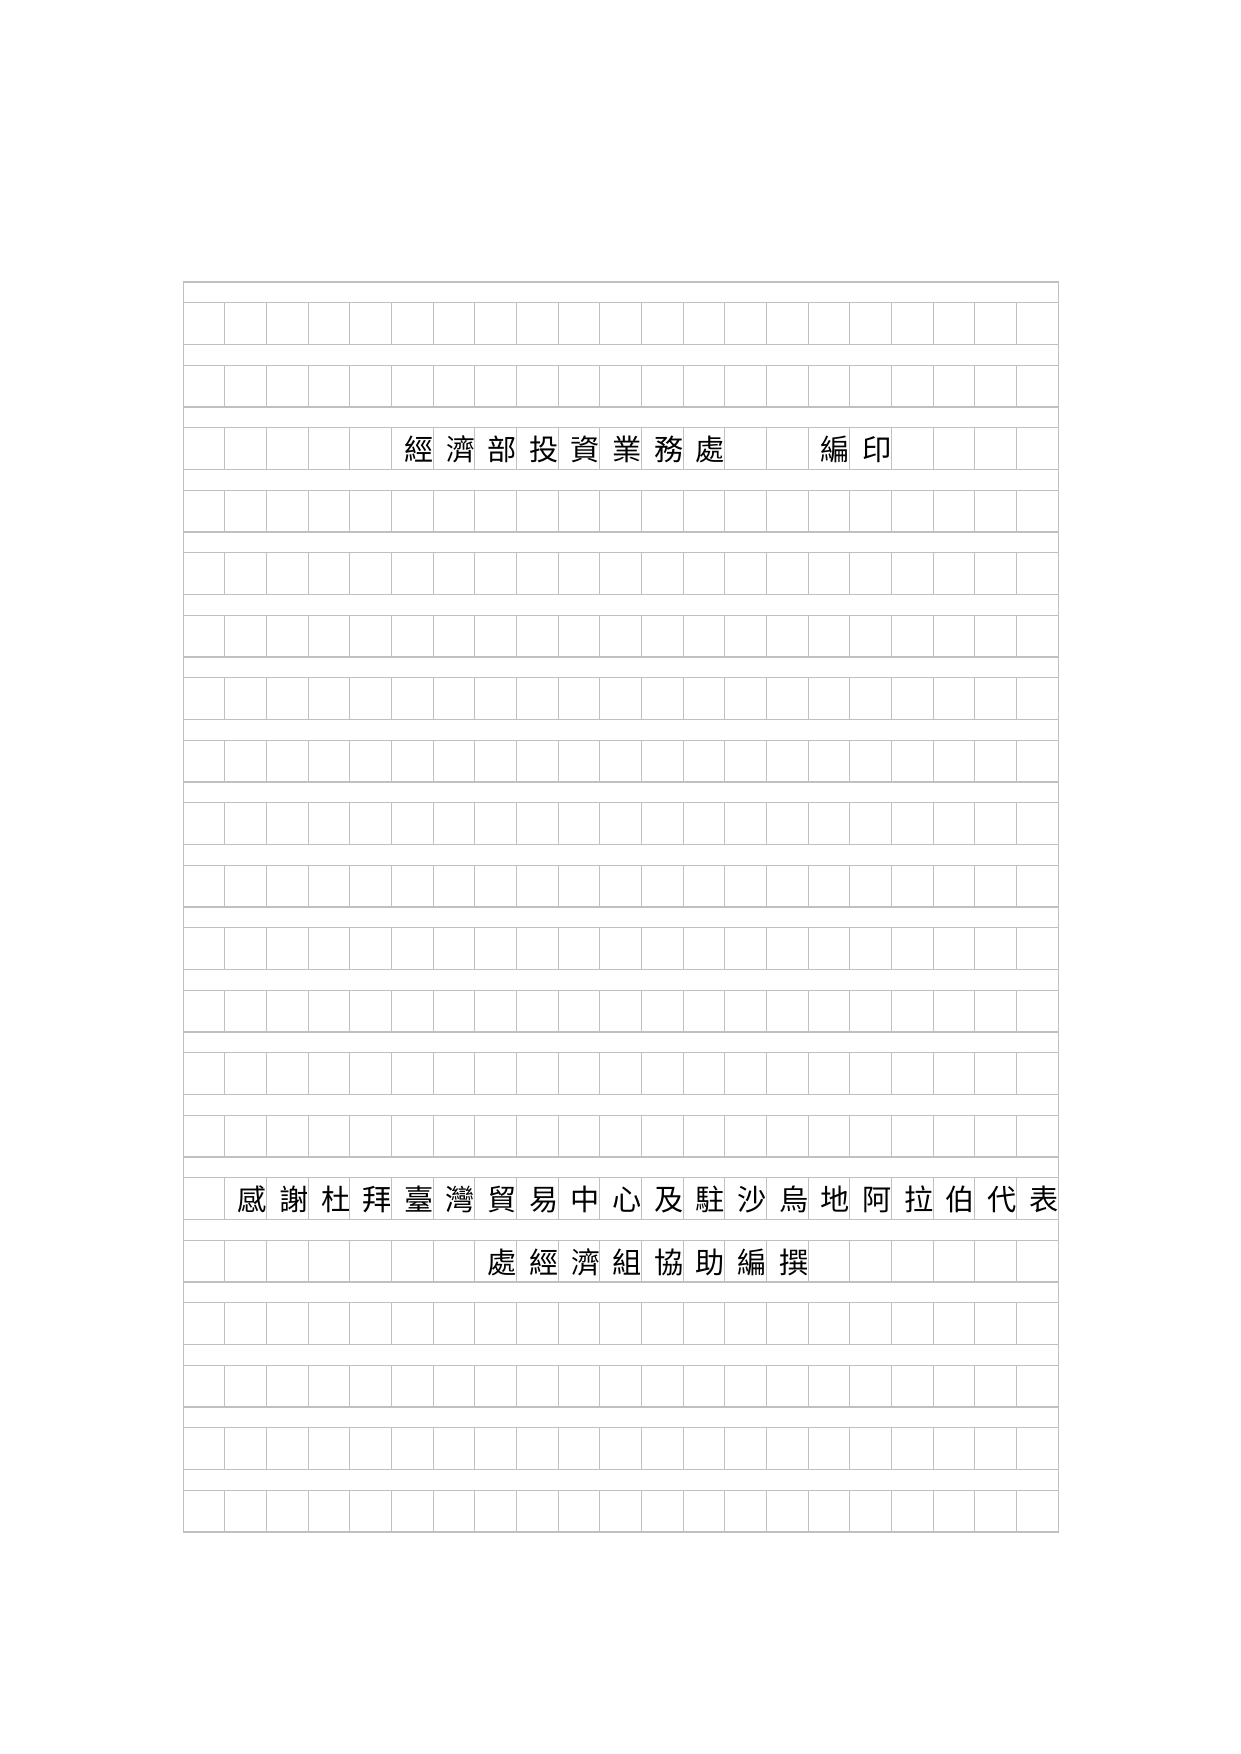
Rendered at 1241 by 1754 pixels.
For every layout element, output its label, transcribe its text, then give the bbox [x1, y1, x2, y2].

table_cell [392, 678, 433, 719]
table_cell 印 [850, 428, 891, 469]
table_cell [350, 991, 391, 1031]
table_cell [309, 678, 349, 719]
table_cell [392, 303, 433, 344]
table_cell [434, 741, 474, 781]
table_cell [559, 678, 599, 719]
table_cell [434, 616, 474, 656]
table_cell [184, 470, 1058, 490]
table_cell [725, 491, 766, 531]
table_cell [934, 678, 974, 719]
table_cell [767, 428, 808, 469]
table_cell [392, 616, 433, 656]
table_cell [975, 491, 1016, 531]
table_cell [392, 741, 433, 781]
table_cell [1017, 678, 1058, 719]
table_cell [892, 741, 933, 781]
table_cell [934, 1053, 974, 1094]
table_cell [350, 1119, 391, 1156]
table_cell [267, 803, 308, 844]
table_cell [809, 1241, 849, 1281]
table_cell [350, 491, 391, 531]
table_cell [350, 866, 391, 906]
table_cell [725, 303, 766, 344]
table_cell [725, 678, 766, 719]
table_cell [600, 616, 641, 656]
table_cell [975, 1241, 1016, 1281]
table_cell 助 [684, 1241, 724, 1281]
table_cell [517, 303, 558, 344]
table_cell [600, 866, 641, 906]
table_cell [559, 866, 599, 906]
table_cell [309, 491, 349, 531]
table_cell [267, 553, 308, 594]
table_cell 資 [559, 428, 599, 469]
table_cell [517, 741, 558, 781]
table_cell [309, 303, 349, 344]
table_cell [517, 678, 558, 719]
table_cell [267, 741, 308, 781]
table_cell [475, 741, 516, 781]
table_cell [475, 366, 516, 406]
table_cell [684, 553, 724, 594]
table_cell [1017, 616, 1058, 656]
table_cell [517, 1119, 558, 1156]
table_cell 駐 [684, 1178, 724, 1219]
table_cell [850, 553, 891, 594]
table_cell [434, 678, 474, 719]
table_cell [809, 366, 849, 406]
table_cell [517, 928, 558, 969]
table_cell [184, 908, 1058, 927]
table_cell [184, 1220, 1058, 1240]
table_cell [850, 866, 891, 906]
table_cell 濟 [559, 1241, 599, 1281]
table_cell 代 [975, 1178, 1016, 1219]
table_cell [642, 491, 683, 531]
table_cell [850, 366, 891, 406]
table_cell 心 [600, 1178, 641, 1219]
table_cell [559, 928, 599, 969]
table_cell [184, 803, 224, 844]
table_cell [184, 1033, 1058, 1052]
table_cell [767, 1053, 808, 1094]
table_cell [892, 991, 933, 1031]
table_cell [184, 553, 224, 594]
table_cell 烏 [767, 1178, 808, 1219]
table_cell [184, 408, 1058, 427]
table_cell [225, 1053, 266, 1094]
table_cell [850, 741, 891, 781]
table_cell [892, 366, 933, 406]
table_cell [225, 491, 266, 531]
table_cell [809, 928, 849, 969]
table_cell [809, 866, 849, 906]
table_cell [975, 616, 1016, 656]
table_cell 表 [1017, 1178, 1058, 1219]
table_cell 撰 [767, 1241, 808, 1281]
table_cell [892, 428, 933, 469]
table_cell 業 [600, 428, 641, 469]
table_cell [975, 1119, 1016, 1156]
table_cell [725, 741, 766, 781]
table_cell [892, 678, 933, 719]
table_cell [434, 553, 474, 594]
table_cell [517, 491, 558, 531]
table_cell [309, 1119, 349, 1156]
table_cell [225, 553, 266, 594]
table_cell [1017, 553, 1058, 594]
table_cell [809, 991, 849, 1031]
table_cell [1017, 928, 1058, 969]
table_cell [267, 991, 308, 1031]
table_cell [517, 1053, 558, 1094]
table_cell [309, 1241, 349, 1281]
table_cell [767, 866, 808, 906]
table_cell [225, 366, 266, 406]
table_cell 經 [392, 428, 433, 469]
table_cell [600, 1053, 641, 1094]
table_cell [184, 345, 1058, 365]
table_cell [934, 1119, 974, 1156]
table_cell [975, 678, 1016, 719]
table_cell [642, 866, 683, 906]
table_cell [850, 1053, 891, 1094]
table_cell [184, 658, 1058, 677]
table_cell 拜 [350, 1178, 391, 1219]
table_cell [184, 1095, 1058, 1115]
table_cell [1017, 803, 1058, 844]
table_cell [892, 928, 933, 969]
table_cell 貿 [475, 1178, 516, 1219]
table_cell [434, 1119, 474, 1156]
table_cell 協 [642, 1241, 683, 1281]
table_cell [225, 303, 266, 344]
table_cell 部 [475, 428, 516, 469]
table_cell [309, 928, 349, 969]
table_cell [267, 1053, 308, 1094]
table_cell [767, 741, 808, 781]
table_cell [517, 991, 558, 1031]
table_cell [1017, 991, 1058, 1031]
table_cell [225, 741, 266, 781]
table_cell [350, 1053, 391, 1094]
table_cell [600, 1119, 641, 1156]
table_cell [892, 1053, 933, 1094]
table_cell [684, 1119, 724, 1156]
table_cell [600, 553, 641, 594]
table_cell [1017, 1119, 1058, 1156]
table_cell [517, 803, 558, 844]
table_cell [559, 616, 599, 656]
table_cell [309, 366, 349, 406]
table_cell [684, 678, 724, 719]
table_cell [934, 553, 974, 594]
table_cell [350, 553, 391, 594]
table_cell [392, 553, 433, 594]
table_cell [392, 866, 433, 906]
table_cell [392, 991, 433, 1031]
table_cell [1017, 866, 1058, 906]
table_cell [309, 803, 349, 844]
table_cell [434, 928, 474, 969]
table_cell [559, 1053, 599, 1094]
table_cell 杜 [309, 1178, 349, 1219]
table_cell 臺 [392, 1178, 433, 1219]
table_cell [1017, 303, 1058, 344]
table_cell [517, 866, 558, 906]
table_cell [309, 616, 349, 656]
table_cell 務 [642, 428, 683, 469]
table_cell [642, 928, 683, 969]
table_cell [642, 1119, 683, 1156]
table_cell [725, 1119, 766, 1156]
table_cell [267, 866, 308, 906]
table_cell [475, 553, 516, 594]
table_cell [559, 366, 599, 406]
table_cell [850, 303, 891, 344]
table_cell [1017, 491, 1058, 531]
table_cell [975, 428, 1016, 469]
table_cell [809, 616, 849, 656]
table_cell [225, 803, 266, 844]
table_cell [975, 741, 1016, 781]
table_cell [184, 595, 1058, 615]
table_cell [934, 803, 974, 844]
table_cell [684, 616, 724, 656]
table_cell [642, 803, 683, 844]
table_cell [392, 1119, 433, 1156]
table_cell [184, 491, 224, 531]
table_cell [184, 366, 224, 406]
table_cell [184, 1119, 224, 1156]
table_cell 伯 [934, 1178, 974, 1219]
table_cell [600, 928, 641, 969]
table_cell [767, 553, 808, 594]
table_cell [892, 803, 933, 844]
table_cell 編 [809, 428, 849, 469]
table_cell [600, 303, 641, 344]
table_cell [517, 616, 558, 656]
table_cell [475, 678, 516, 719]
table_cell [475, 1053, 516, 1094]
table_cell [392, 1053, 433, 1094]
table_cell 易 [517, 1178, 558, 1219]
table_cell [767, 678, 808, 719]
table_cell [600, 491, 641, 531]
table_cell [475, 1119, 516, 1156]
table_cell [267, 928, 308, 969]
table_cell [184, 678, 224, 719]
table_cell [225, 428, 266, 469]
table_cell [725, 866, 766, 906]
table_cell [809, 803, 849, 844]
table_cell [809, 1053, 849, 1094]
table_cell [767, 928, 808, 969]
table_cell [559, 491, 599, 531]
table_cell [892, 553, 933, 594]
table_cell [725, 616, 766, 656]
table_cell [600, 803, 641, 844]
table_cell [350, 428, 391, 469]
table_cell [184, 783, 1058, 802]
table_cell 地 [809, 1178, 849, 1219]
table_cell [725, 366, 766, 406]
table_cell [934, 428, 974, 469]
table_cell [850, 616, 891, 656]
table_cell [934, 616, 974, 656]
table_cell 阿 [850, 1178, 891, 1219]
table_cell [809, 303, 849, 344]
table_cell [934, 303, 974, 344]
table_cell [725, 928, 766, 969]
table_cell [350, 741, 391, 781]
table_cell [767, 1119, 808, 1156]
table_cell [850, 803, 891, 844]
table_cell [850, 928, 891, 969]
table_cell [725, 991, 766, 1031]
table_cell [850, 1119, 891, 1156]
table_cell [392, 1241, 433, 1281]
table_cell [559, 741, 599, 781]
table_cell [767, 803, 808, 844]
table_cell [350, 366, 391, 406]
table_cell [309, 428, 349, 469]
table_cell [267, 678, 308, 719]
table_cell [184, 303, 224, 344]
table_cell [350, 303, 391, 344]
table_cell [600, 991, 641, 1031]
table_cell [684, 741, 724, 781]
table_cell [184, 1053, 224, 1094]
table_cell [392, 803, 433, 844]
table_cell [309, 866, 349, 906]
table_cell [767, 303, 808, 344]
table_cell [975, 553, 1016, 594]
table_cell [850, 678, 891, 719]
table_cell [350, 803, 391, 844]
table_cell [1059, 281, 1074, 1119]
table_cell 謝 [267, 1178, 308, 1219]
table_cell [934, 866, 974, 906]
table_cell [809, 491, 849, 531]
table_cell [392, 491, 433, 531]
table_cell [975, 928, 1016, 969]
table_cell [434, 991, 474, 1031]
table_cell [850, 1241, 891, 1281]
table_cell [267, 1241, 308, 1281]
table_cell [975, 303, 1016, 344]
table_cell [559, 991, 599, 1031]
table_cell [934, 366, 974, 406]
table_cell [184, 845, 1058, 865]
table_cell [850, 491, 891, 531]
table_cell [934, 741, 974, 781]
table_cell [184, 1158, 1058, 1177]
table_cell [184, 1178, 224, 1219]
table_cell [309, 553, 349, 594]
table_cell [642, 991, 683, 1031]
table_cell [184, 533, 1058, 552]
table_cell 編 [725, 1241, 766, 1281]
table_cell [892, 1119, 933, 1156]
table_cell [892, 1241, 933, 1281]
table_cell [725, 803, 766, 844]
table_cell [809, 741, 849, 781]
table_cell [475, 303, 516, 344]
table_cell 感 [225, 1178, 266, 1219]
table_cell 沙 [725, 1178, 766, 1219]
table_cell [267, 366, 308, 406]
table_cell [267, 616, 308, 656]
table_cell [809, 1119, 849, 1156]
table_cell [309, 741, 349, 781]
table_cell [600, 366, 641, 406]
table_cell [350, 1241, 391, 1281]
table_cell [725, 1053, 766, 1094]
table_cell [225, 1119, 266, 1156]
table_cell [1017, 1053, 1058, 1094]
table_cell [684, 1053, 724, 1094]
table_cell [475, 616, 516, 656]
table_cell [309, 991, 349, 1031]
table_cell [975, 866, 1016, 906]
table_cell [475, 491, 516, 531]
table_cell [892, 616, 933, 656]
table_cell [642, 616, 683, 656]
table_cell [559, 553, 599, 594]
table_cell [934, 1241, 974, 1281]
table_cell [684, 491, 724, 531]
table_cell [392, 366, 433, 406]
table_cell [350, 928, 391, 969]
table_cell 處 [684, 428, 724, 469]
table_cell [892, 303, 933, 344]
table_cell [475, 803, 516, 844]
table_cell [475, 866, 516, 906]
table_cell [975, 366, 1016, 406]
table_cell [600, 741, 641, 781]
table_cell [892, 491, 933, 531]
table_cell [975, 803, 1016, 844]
table_cell [725, 428, 766, 469]
table_cell [850, 991, 891, 1031]
table_cell [392, 928, 433, 969]
table_cell [559, 303, 599, 344]
table_cell [267, 303, 308, 344]
table_cell [767, 366, 808, 406]
table_cell [642, 303, 683, 344]
table_cell [350, 678, 391, 719]
table_cell [350, 616, 391, 656]
table_cell 及 [642, 1178, 683, 1219]
table_cell [225, 1241, 266, 1281]
table_cell [1017, 1241, 1058, 1281]
table_cell [225, 991, 266, 1031]
table_cell [225, 866, 266, 906]
table_cell [184, 720, 1058, 740]
table_cell [934, 491, 974, 531]
table_cell [767, 616, 808, 656]
table_cell 組 [600, 1241, 641, 1281]
table_cell 處 [475, 1241, 516, 1281]
table_cell [1017, 741, 1058, 781]
table_cell [934, 991, 974, 1031]
table_cell [267, 1119, 308, 1156]
table_cell [684, 866, 724, 906]
table_cell [559, 1119, 599, 1156]
table_cell [767, 491, 808, 531]
table_cell [309, 1053, 349, 1094]
table_cell [642, 741, 683, 781]
table_cell [1017, 366, 1058, 406]
table_cell [475, 928, 516, 969]
table_cell [642, 553, 683, 594]
table_cell [767, 991, 808, 1031]
table_cell [267, 428, 308, 469]
table_cell [184, 970, 1058, 990]
table_cell [642, 366, 683, 406]
table_cell [517, 553, 558, 594]
table_cell 灣 [434, 1178, 474, 1219]
table_cell [892, 866, 933, 906]
table_cell [267, 491, 308, 531]
table_cell 中 [559, 1178, 599, 1219]
table_cell [225, 678, 266, 719]
table_cell [184, 1241, 224, 1281]
table_cell [1059, 1119, 1074, 1281]
table_cell [600, 678, 641, 719]
table_cell [184, 428, 224, 469]
table_cell [184, 741, 224, 781]
table_cell [225, 616, 266, 656]
table_cell [809, 553, 849, 594]
table_cell 投 [517, 428, 558, 469]
table_cell [434, 303, 474, 344]
table_cell [642, 1053, 683, 1094]
table_cell [725, 553, 766, 594]
table_cell [684, 928, 724, 969]
table_cell [475, 991, 516, 1031]
table_cell [684, 991, 724, 1031]
table_cell [184, 991, 224, 1031]
table_cell [434, 803, 474, 844]
table_cell 拉 [892, 1178, 933, 1219]
table_cell [975, 1053, 1016, 1094]
table_cell [184, 616, 224, 656]
table_cell [684, 303, 724, 344]
table_cell [434, 866, 474, 906]
table_cell [434, 366, 474, 406]
table_cell [684, 366, 724, 406]
table_cell 經 [517, 1241, 558, 1281]
table_cell [809, 678, 849, 719]
table_cell [642, 678, 683, 719]
table_cell [517, 366, 558, 406]
table_cell [1017, 428, 1058, 469]
table_cell [225, 928, 266, 969]
table_cell [184, 866, 224, 906]
table_cell [975, 991, 1016, 1031]
table_cell [434, 491, 474, 531]
table_cell [184, 283, 1058, 302]
table_cell 濟 [434, 428, 474, 469]
table_cell [434, 1241, 474, 1281]
table_cell [184, 928, 224, 969]
table_cell [559, 803, 599, 844]
table_cell [434, 1053, 474, 1094]
table_cell [934, 928, 974, 969]
table_cell [684, 803, 724, 844]
